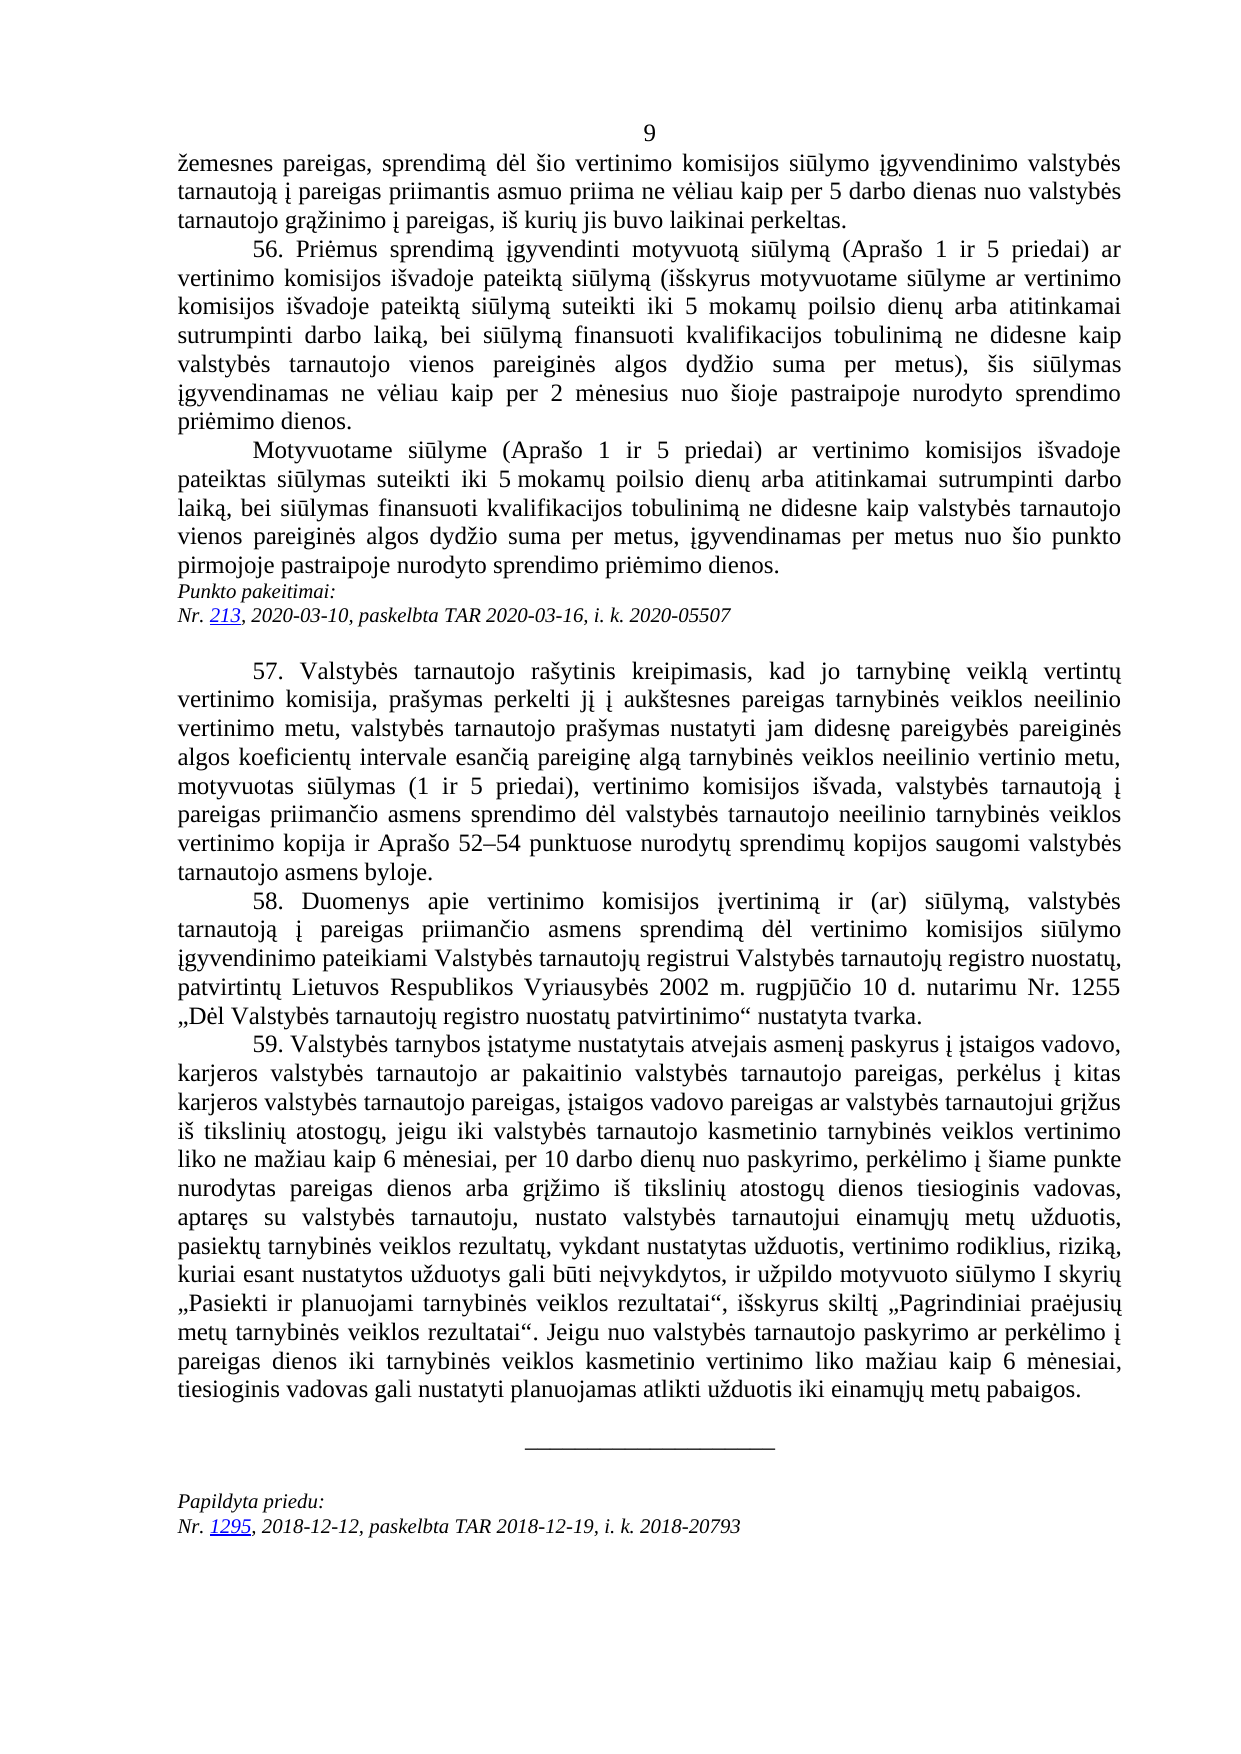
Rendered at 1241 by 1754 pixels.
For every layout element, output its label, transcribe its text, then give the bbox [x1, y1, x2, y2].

text Motyvuotame siūlyme (Aprašo 1 ir 5 priedai) ar vertinimo komisijos išvadoje pateiktas siūlymas suteikti iki 5 mokamų poilsio dienų arba atitinkamai sutrumpinti darbo laiką, bei siūlymas finansuoti kvalifikacijos tobulinimą ne didesne kaip valstybės tarnautojo vienos pareiginės algos dydžio suma per metus, įgyvendinamas per metus nuo šio punkto pirmojoje pastraipoje nurodyto sprendimo priėmimo dienos. [177, 435, 1122, 579]
text Nr. 1295, 2018-12-12, paskelbta TAR 2018-12-19, i. k. 2018-20793 [177, 1513, 1122, 1538]
text Nr. 213, 2020-03-10, paskelbta TAR 2020-03-16, i. k. 2020-05507 [177, 603, 1122, 627]
text 56. Priėmus sprendimą įgyvendinti motyvuotą siūlymą (Aprašo 1 ir 5 priedai) ar vertinimo komisijos išvadoje pateiktą siūlymą (išskyrus motyvuotame siūlyme ar vertinimo komisijos išvadoje pateiktą siūlymą suteikti iki 5 mokamų poilsio dienų arba atitinkamai sutrumpinti darbo laiką, bei siūlymą finansuoti kvalifikacijos tobulinimą ne didesne kaip valstybės tarnautojo vienos pareiginės algos dydžio suma per metus), šis siūlymas įgyvendinamas ne vėliau kaip per 2 mėnesius nuo šioje pastraipoje nurodyto sprendimo priėmimo dienos. [177, 234, 1122, 435]
text Papildyta priedu: [177, 1489, 1122, 1513]
text –––––––––––––––––––– [177, 1432, 1122, 1461]
text žemesnes pareigas, sprendimą dėl šio vertinimo komisijos siūlymo įgyvendinimo valstybės tarnautoją į pareigas priimantis asmuo priima ne vėliau kaip per 5 darbo dienas nuo valstybės tarnautojo grąžinimo į pareigas, iš kurių jis buvo laikinai perkeltas. [177, 148, 1122, 234]
text 58. Duomenys apie vertinimo komisijos įvertinimą ir (ar) siūlymą, valstybės tarnautoją į pareigas priimančio asmens sprendimą dėl vertinimo komisijos siūlymo įgyvendinimo pateikiami Valstybės tarnautojų registrui Valstybės tarnautojų registro nuostatų, patvirtintų Lietuvos Respublikos Vyriausybės 2002 m. rugpjūčio 10 d. nutarimu Nr. 1255 „Dėl Valstybės tarnautojų registro nuostatų patvirtinimo“ nustatyta tvarka. [177, 886, 1122, 1029]
text Punkto pakeitimai: [177, 579, 1122, 603]
text 57. Valstybės tarnautojo rašytinis kreipimasis, kad jo tarnybinę veiklą vertintų vertinimo komisija, prašymas perkelti jį į aukštesnes pareigas tarnybinės veiklos neeilinio vertinimo metu, valstybės tarnautojo prašymas nustatyti jam didesnę pareigybės pareiginės algos koeficientų intervale esančią pareiginę algą tarnybinės veiklos neeilinio vertinio metu, motyvuotas siūlymas (1 ir 5 priedai), vertinimo komisijos išvada, valstybės tarnautoją į pareigas priimančio asmens sprendimo dėl valstybės tarnautojo neeilinio tarnybinės veiklos vertinimo kopija ir Aprašo 52–54 punktuose nurodytų sprendimų kopijos saugomi valstybės tarnautojo asmens byloje. [177, 656, 1122, 886]
text 59. Valstybės tarnybos įstatyme nustatytais atvejais asmenį paskyrus į įstaigos vadovo, karjeros valstybės tarnautojo ar pakaitinio valstybės tarnautojo pareigas, perkėlus į kitas karjeros valstybės tarnautojo pareigas, įstaigos vadovo pareigas ar valstybės tarnautojui grįžus iš tikslinių atostogų, jeigu iki valstybės tarnautojo kasmetinio tarnybinės veiklos vertinimo liko ne mažiau kaip 6 mėnesiai, per 10 darbo dienų nuo paskyrimo, perkėlimo į šiame punkte nurodytas pareigas dienos arba grįžimo iš tikslinių atostogų dienos tiesioginis vadovas, aptaręs su valstybės tarnautoju, nustato valstybės tarnautojui einamųjų metų užduotis, pasiektų tarnybinės veiklos rezultatų, vykdant nustatytas užduotis, vertinimo rodiklius, riziką, kuriai esant nustatytos užduotys gali būti neįvykdytos, ir užpildo motyvuoto siūlymo I skyrių „Pasiekti ir planuojami tarnybinės veiklos rezultatai“, išskyrus skiltį „Pagrindiniai praėjusių metų tarnybinės veiklos rezultatai“. Jeigu nuo valstybės tarnautojo paskyrimo ar perkėlimo į pareigas dienos iki tarnybinės veiklos kasmetinio vertinimo liko mažiau kaip 6 mėnesiai, tiesioginis vadovas gali nustatyti planuojamas atlikti užduotis iki einamųjų metų pabaigos. [177, 1029, 1122, 1403]
